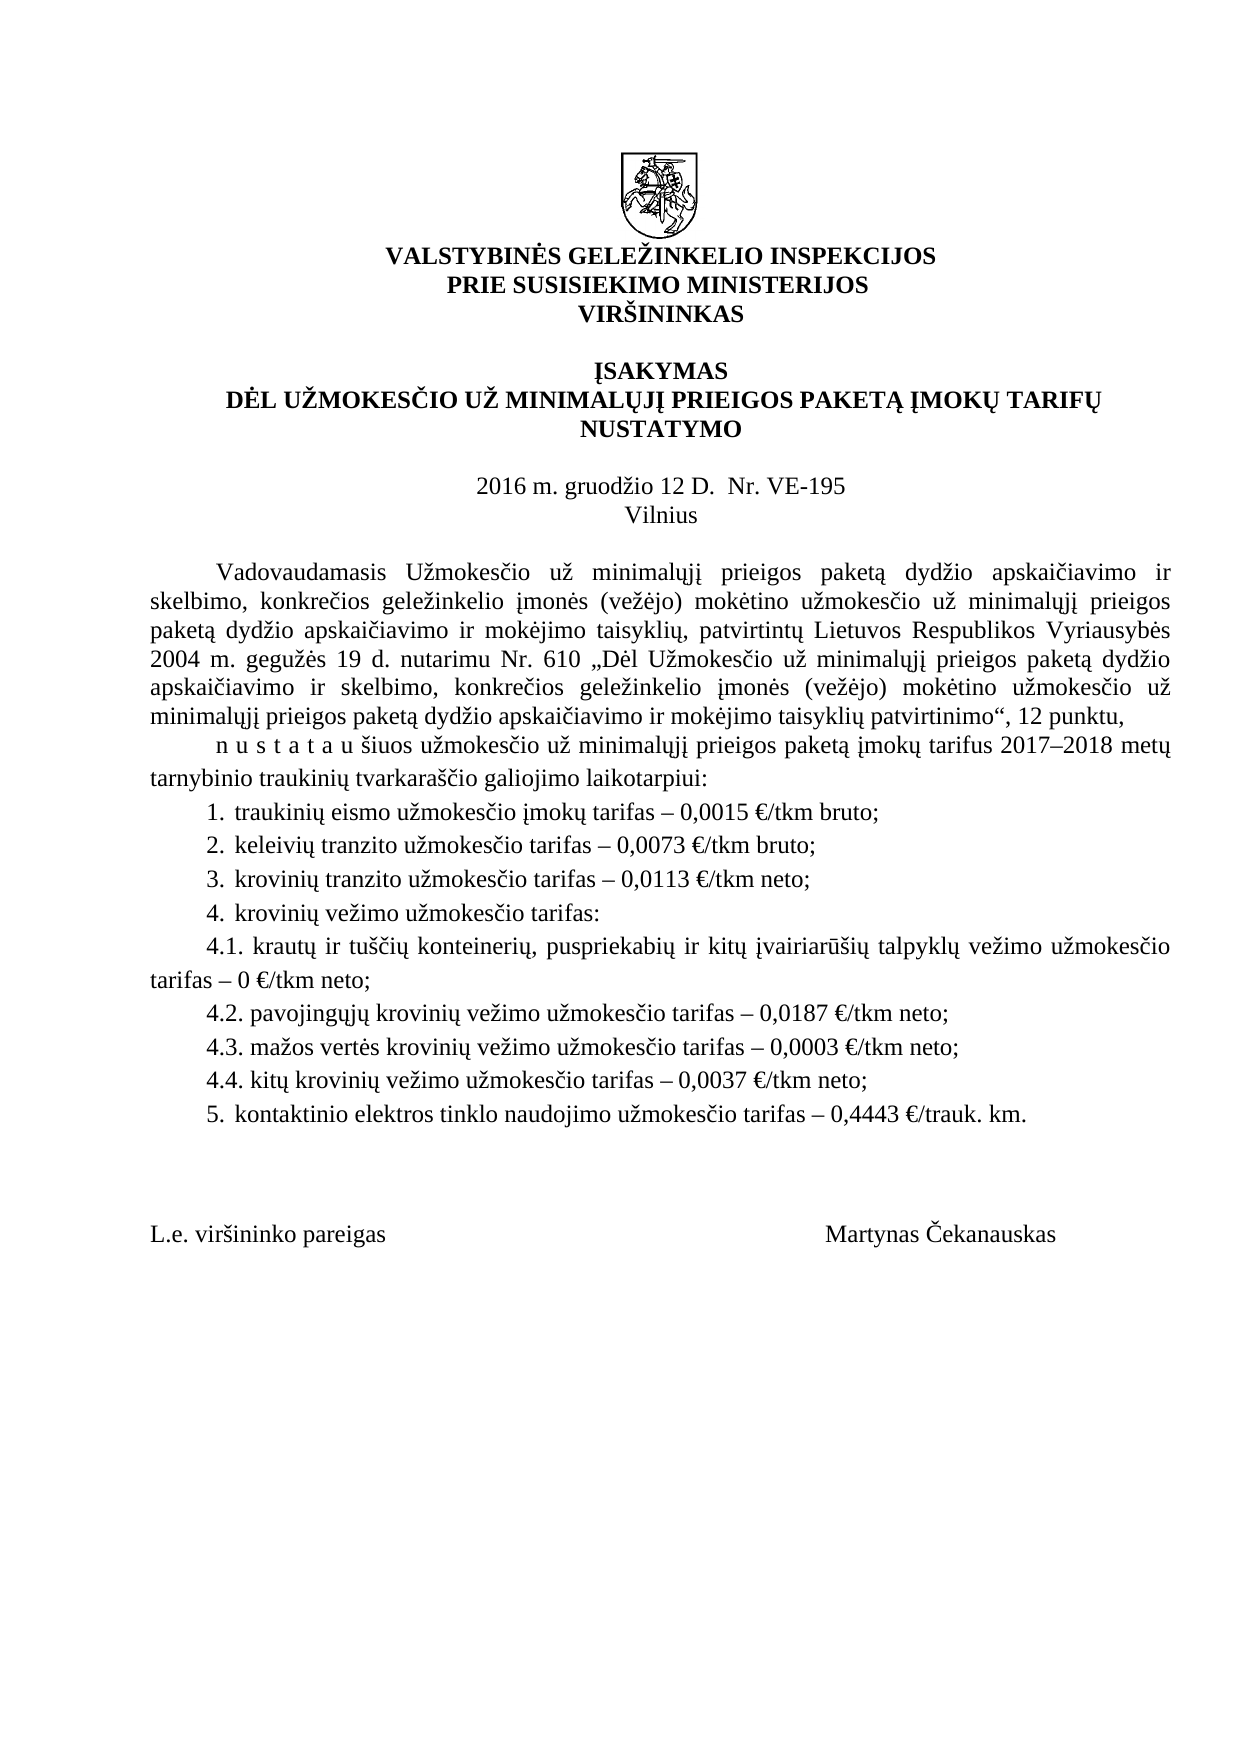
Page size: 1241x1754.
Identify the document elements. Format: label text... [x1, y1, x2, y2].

text 4.4. kitų krovinių vežimo užmokesčio tarifas – 0,0037 €/tkm neto; [150, 1065, 1172, 1094]
text Vilnius [150, 500, 1172, 529]
text L.e. viršininko pareigas Martynas Čekanauskas [150, 1219, 1172, 1247]
text 3. krovinių tranzito užmokesčio tarifas – 0,0113 €/tkm neto; [150, 864, 1172, 893]
text 2016 m. gruodžio 12 D. Nr. VE-195 [150, 471, 1172, 500]
text 1. traukinių eismo užmokesčio įmokų tarifas – 0,0015 €/tkm bruto; [150, 797, 1172, 826]
text įsakymas [150, 356, 1172, 385]
text 4.2. pavojingųjų krovinių vežimo užmokesčio tarifas – 0,0187 €/tkm neto; [150, 998, 1172, 1027]
text Prie Susisiekimo ministerijos [150, 270, 1172, 299]
text 5. kontaktinio elektros tinklo naudojimo užmokesčio tarifas – 0,4443 €/trauk. km. [150, 1099, 1172, 1128]
text 4.3. mažos vertės krovinių vežimo užmokesčio tarifas – 0,0003 €/tkm neto; [150, 1032, 1172, 1061]
text n u s t a t a u šiuos užmokesčio už minimalųjį prieigos paketą įmokų tarifus 2017–2018 metų tarnybinio traukinių tvarkaraščio galiojimo laikotarpiui: [150, 730, 1172, 792]
text dėl UŽMOKESČIO už MINIMALųJĮ PRIEIGOS PAKETĄ ĮMOKŲ TARIFŲ nustatymo [150, 385, 1172, 442]
text viršininkas [150, 299, 1172, 327]
text 4.1. krautų ir tuščių konteinerių, puspriekabių ir kitų įvairiarūšių talpyklų vežimo užmokesčio tarifas – 0 €/tkm neto; [150, 931, 1172, 993]
text Vadovaudamasis Užmokesčio už minimalųjį prieigos paketą dydžio apskaičiavimo ir skelbimo, konkrečios geležinkelio įmonės (vežėjo) mokėtino užmokesčio už minimalųjį prieigos paketą dydžio apskaičiavimo ir mokėjimo taisyklių, patvirtintų Lietuvos Respublikos Vyriausybės 2004 m. gegužės 19 d. nutarimu Nr. 610 „Dėl Užmokesčio už minimalųjį prieigos paketą dydžio apskaičiavimo ir skelbimo, konkrečios geležinkelio įmonės (vežėjo) mokėtino užmokesčio už minimalųjį prieigos paketą dydžio apskaičiavimo ir mokėjimo taisyklių patvirtinimo“, 12 punktu, [150, 557, 1172, 730]
text 2. keleivių tranzito užmokesčio tarifas – 0,0073 €/tkm bruto; [150, 831, 1172, 859]
text Valstybinės geležinkelio inspekcijos [150, 241, 1172, 270]
text 4. krovinių vežimo užmokesčio tarifas: [150, 898, 1172, 926]
